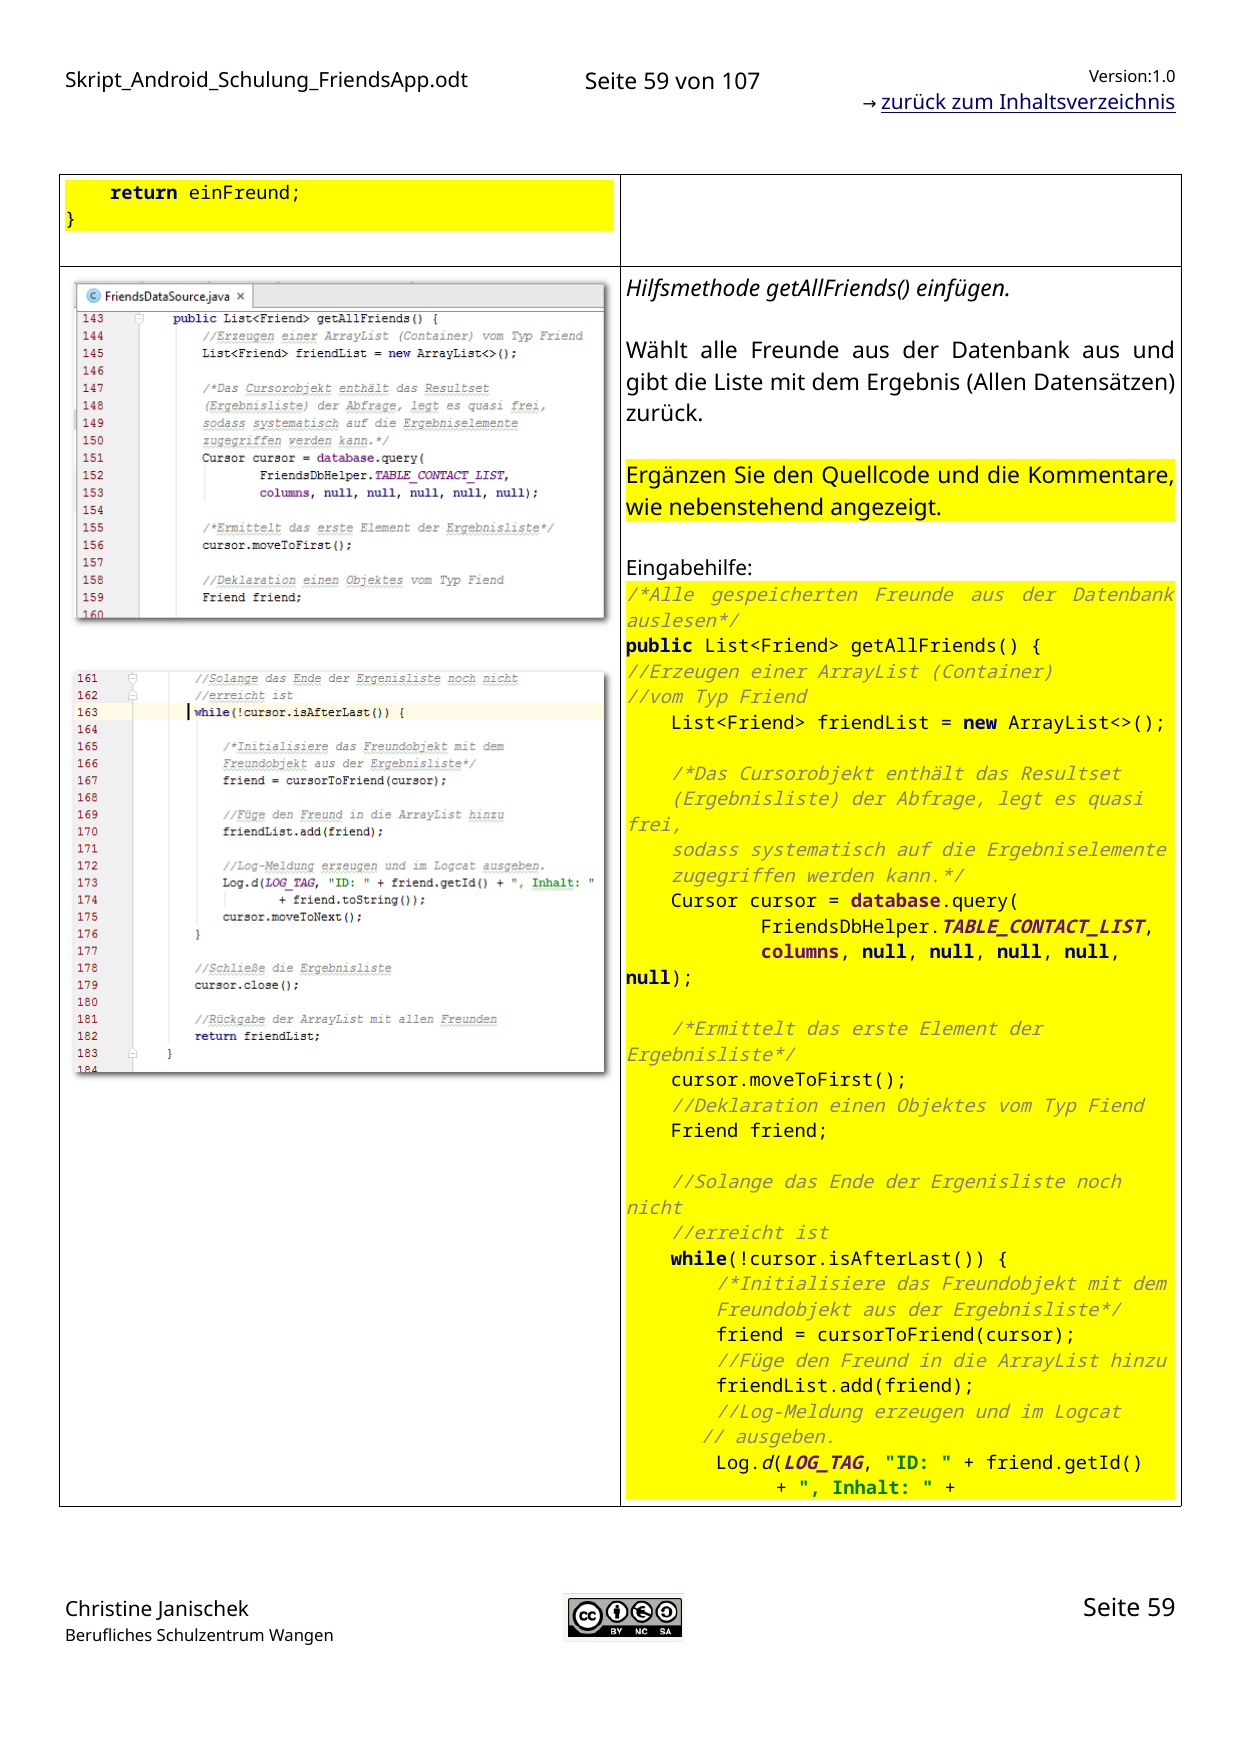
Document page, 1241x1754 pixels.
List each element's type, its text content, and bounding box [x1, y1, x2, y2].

table_cell Hilfsmethode getAllFriends() einfügen. Wählt alle Freunde aus der Datenbank aus und gibt die Liste mit dem Ergebnis (Allen Datensätzen) zurück. Ergänzen Sie den Quellcode und die Kommentare, wie nebenstehend angezeigt. Eingabehilfe: /*Alle gespeicherten Freunde aus der Datenbank auslesen*/ public List<Friend> getAllFriends() { //Erzeugen einer ArrayList (Container) //vom Typ Friend List<Friend> friendList = new ArrayList<>(); /*Das Cursorobjekt enthält das Resultset (Ergebnisliste) der Abfrage, legt es quasi frei, sodass systematisch auf die Ergebniselemente zugegriffen werden kann.*/ Cursor cursor = database.query( FriendsDbHelper.TABLE_CONTACT_LIST, columns, null, null, null, null, null); /*Ermittelt das erste Element der Ergebnisliste*/ cursor.moveToFirst(); //Deklaration einen Objektes vom Typ Fiend Friend friend; //Solange das Ende der Ergenisliste noch nicht //erreicht ist while(!cursor.isAfterLast()) { /*Initialisiere das Freundobjekt mit dem Freundobjekt aus der Ergebnisliste*/ friend = cursorToFriend(cursor); //Füge den Freund in die ArrayList hinzu friendList.add(friend); //Log-Meldung erzeugen und im Logcat // ausgeben. Log.d(LOG_TAG, "ID: " + friend.getId() + ", Inhalt: " + [621, 267, 1181, 1506]
picture [64, 662, 615, 1083]
table_cell [60, 1083, 620, 1506]
table_cell return einFreund; } [60, 175, 620, 266]
picture [64, 271, 615, 629]
table_cell [621, 175, 1181, 266]
picture [563, 1592, 685, 1642]
table_cell [60, 267, 620, 1082]
